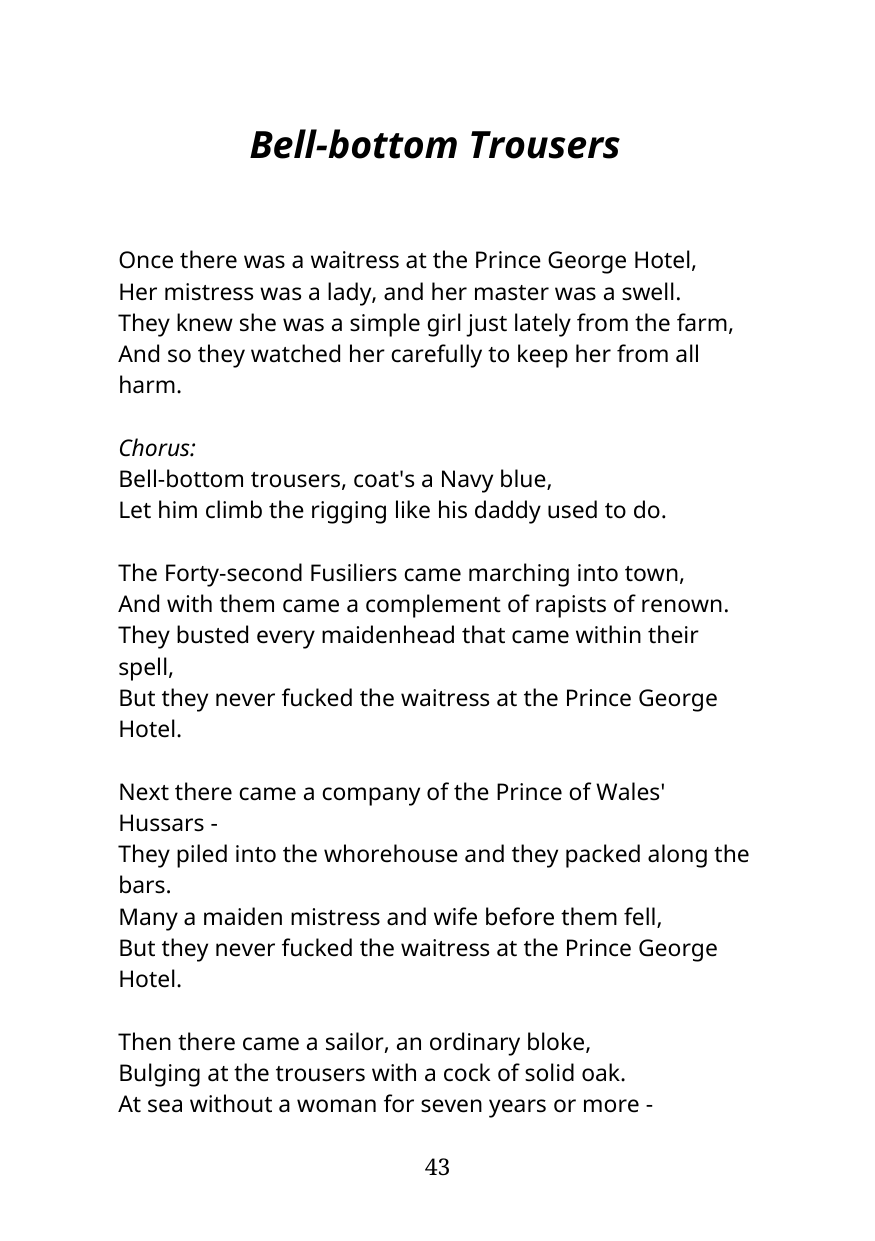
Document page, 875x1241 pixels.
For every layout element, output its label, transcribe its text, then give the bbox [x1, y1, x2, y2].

text Bell-bottom trousers, coat's a Navy blue, Let him climb the rigging like his daddy used to do. [118, 463, 756, 525]
text The Forty-second Fusiliers came marching into town, And with them came a complement of rapists of renown. They busted every maidenhead that came within their spell, But they never fucked the waitress at the Prince George Hotel. Next there came a company of the Prince of Wales' Hussars - They piled into the whorehouse and they packed along the bars. Many a maiden mistress and wife before them fell, But they never fucked the waitress at the Prince George Hotel. Then there came a sailor, an ordinary bloke, Bulging at the trousers with a cock of solid oak. At sea without a woman for seven years or more [118, 557, 756, 1119]
text Once there was a waitress at the Prince George Hotel, Her mistress was a lady, and her master was a swell. They knew she was a simple girl just lately from the farm, And so they watched her carefully to keep her from all harm. Chorus: [118, 182, 756, 463]
subtitle Bell-bottom Trousers [118, 118, 756, 169]
